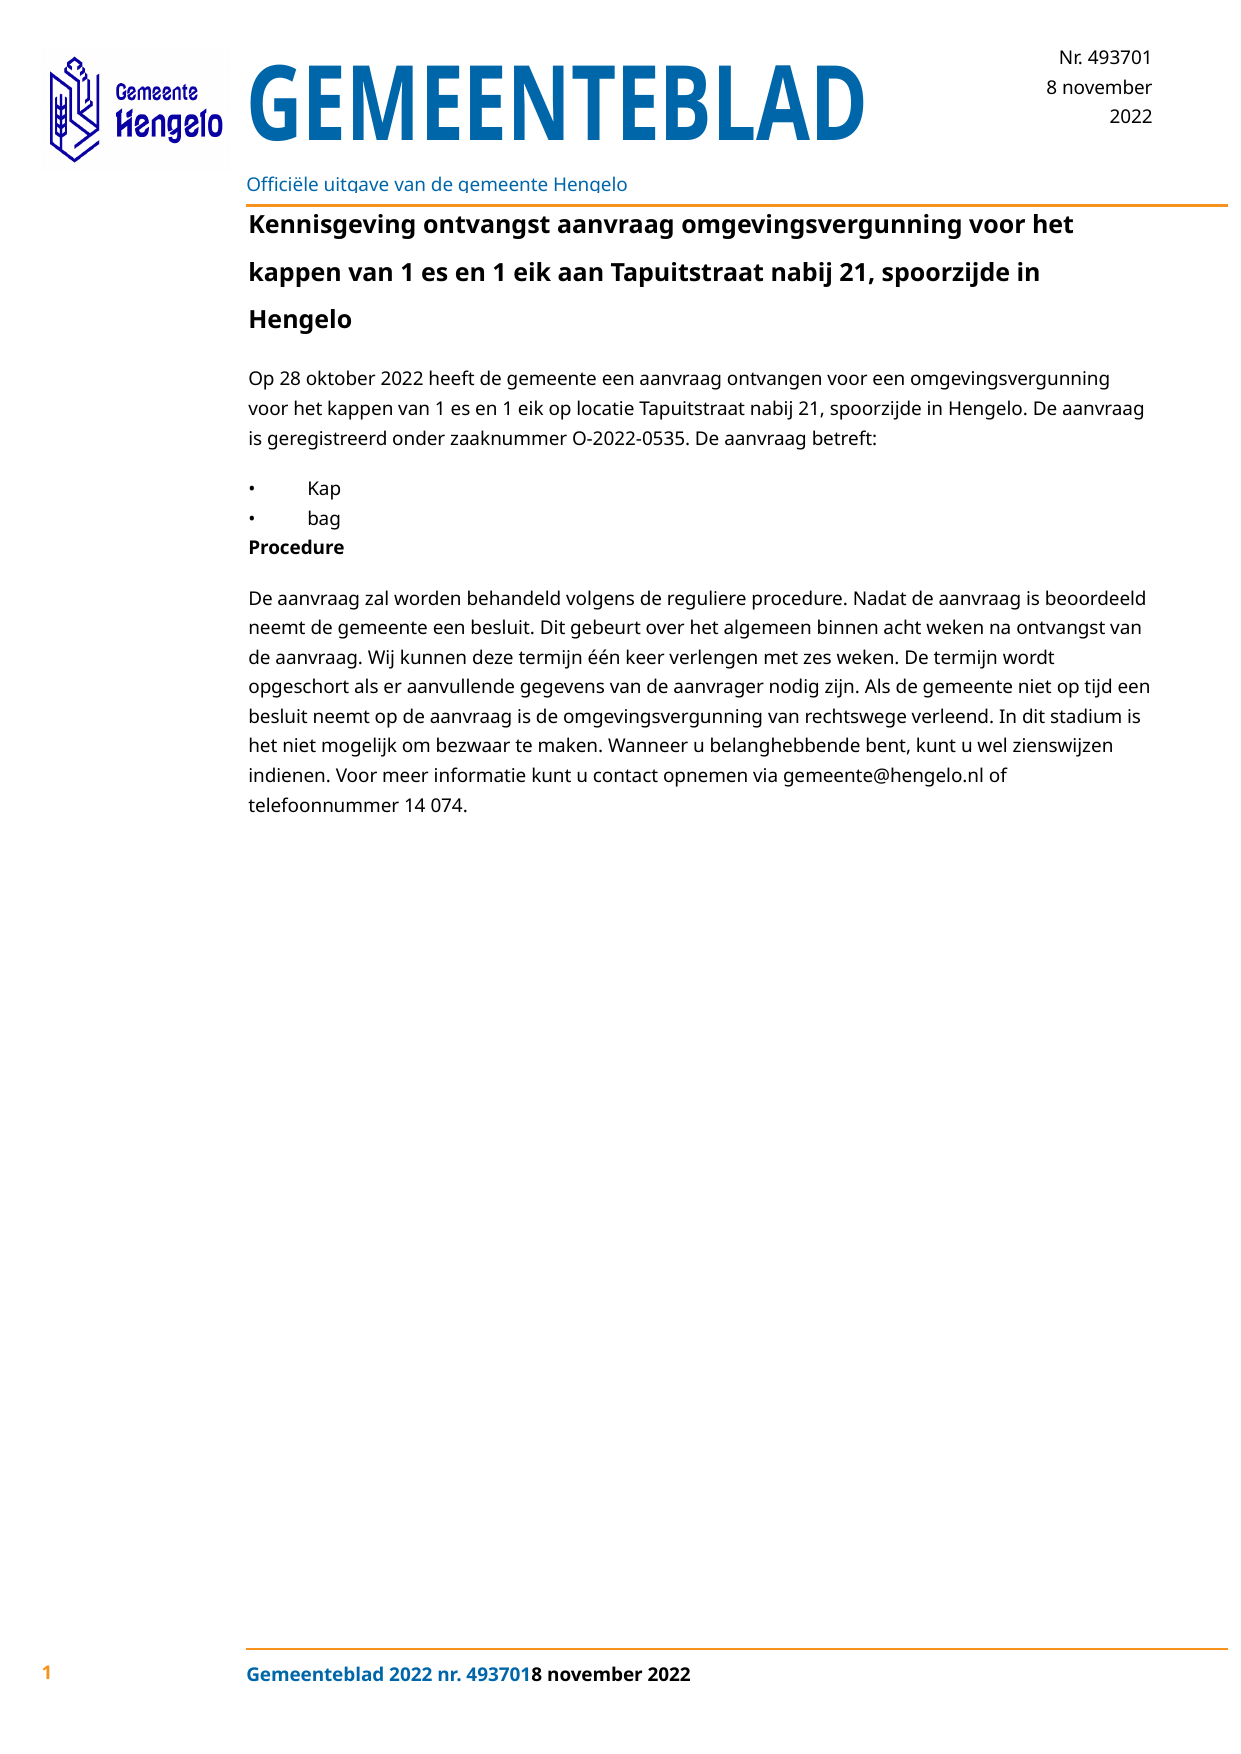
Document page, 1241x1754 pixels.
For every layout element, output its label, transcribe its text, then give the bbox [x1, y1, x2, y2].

list Kap [248, 475, 1152, 501]
text Procedure [248, 534, 1152, 560]
picture [41, 47, 231, 172]
text De aanvraag zal worden behandeld volgens de reguliere procedure. Nadat de aanvraag is beoordeeld neemt de gemeente een besluit. Dit gebeurt over het algemeen binnen acht weken na ontvangst van de aanvraag. Wij kunnen deze termijn één keer verlengen met zes weken. De termijn wordt opgeschort als er aanvullende gegevens van de aanvrager nodig zijn. Als de gemeente niet op tijd een besluit neemt op de aanvraag is de omgevingsvergunning van rechtswege verleend. In dit stadium is het niet mogelijk om bezwaar te maken. Wanneer u belanghebbende bent, kunt u wel zienswijzen indienen. Voor meer informatie kunt u contact opnemen via gemeente@hengelo.nl of telefoonnummer 14 074. [248, 585, 1152, 817]
text Kennisgeving ontvangst aanvraag omgevingsvergunning voor het kappen van 1 es en 1 eik aan Tapuitstraat nabij 21, spoorzijde in Hengelo [248, 207, 1152, 336]
text Op 28 oktober 2022 heeft de gemeente een aanvraag ontvangen voor een omgevingsvergunning voor het kappen van 1 es en 1 eik op locatie Tapuitstraat nabij 21, spoorzijde in Hengelo. De aanvraag is geregistreerd onder zaaknummer O-2022-0535. De aanvraag betreft: [248, 366, 1152, 450]
list bag [248, 505, 1152, 530]
